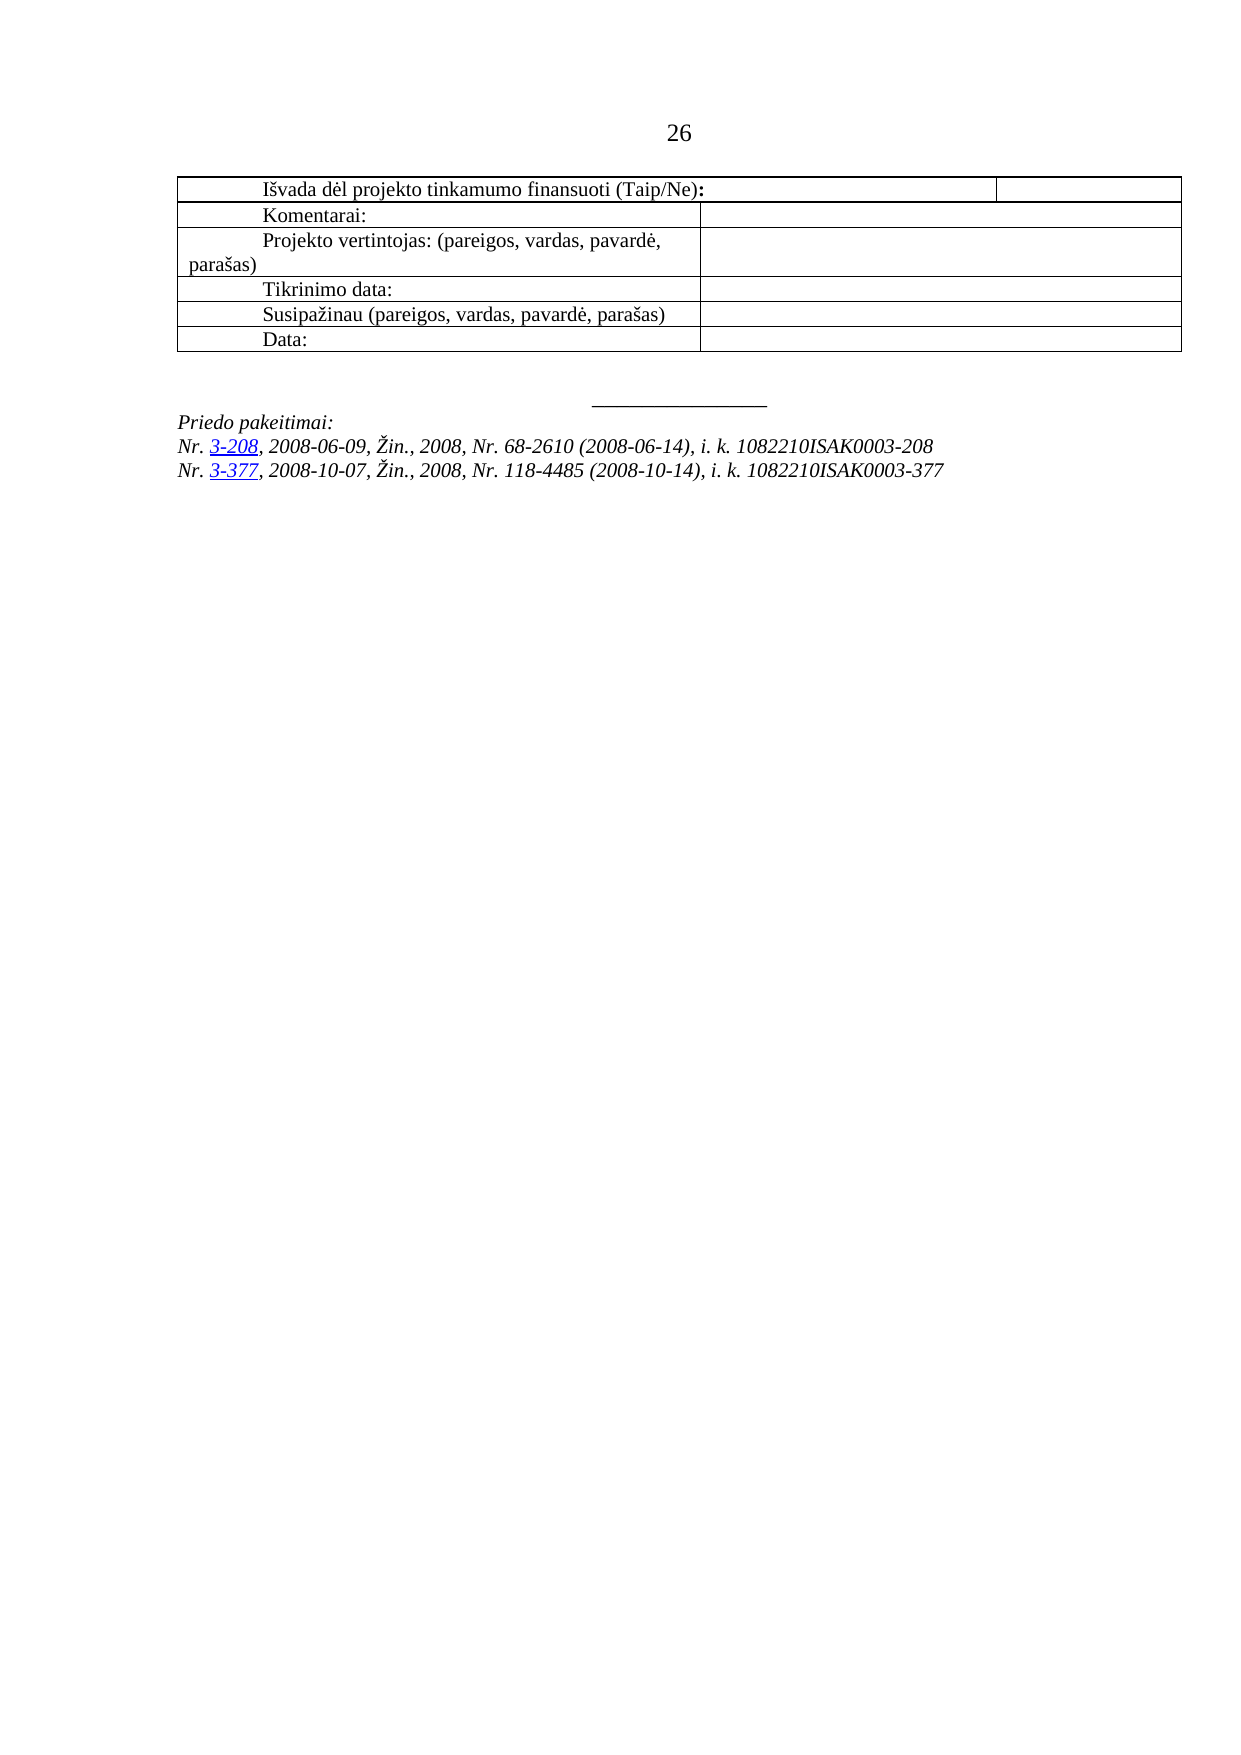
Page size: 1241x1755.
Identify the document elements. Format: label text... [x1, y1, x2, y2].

table_cell Tikrinimo data: [178, 277, 700, 301]
table_cell Komentarai: [178, 203, 700, 227]
text Nr. 3-208, 2008-06-09, Žin., 2008, Nr. 68-2610 (2008-06-14), i. k. 1082210ISAK0003-208 [177, 434, 1181, 458]
text Nr. 3-377, 2008-10-07, Žin., 2008, Nr. 118-4485 (2008-10-14), i. k. 1082210ISAK0003-377 [177, 458, 1181, 482]
table_cell [701, 302, 1181, 326]
table_cell [701, 203, 1181, 227]
table_cell Data: [178, 327, 700, 351]
table_cell [701, 327, 1181, 351]
table_cell Projekto vertintojas: (pareigos, vardas, pavardė, parašas) [178, 228, 700, 276]
table_cell Susipažinau (pareigos, vardas, pavardė, parašas) [178, 302, 700, 326]
text ______________ [177, 381, 1181, 409]
table_cell [701, 228, 1181, 276]
text Priedo pakeitimai: [177, 409, 1181, 434]
table_header [997, 178, 1181, 201]
table_header Išvada dėl projekto tinkamumo finansuoti (Taip/Ne): [178, 178, 996, 201]
table_cell [701, 277, 1181, 301]
